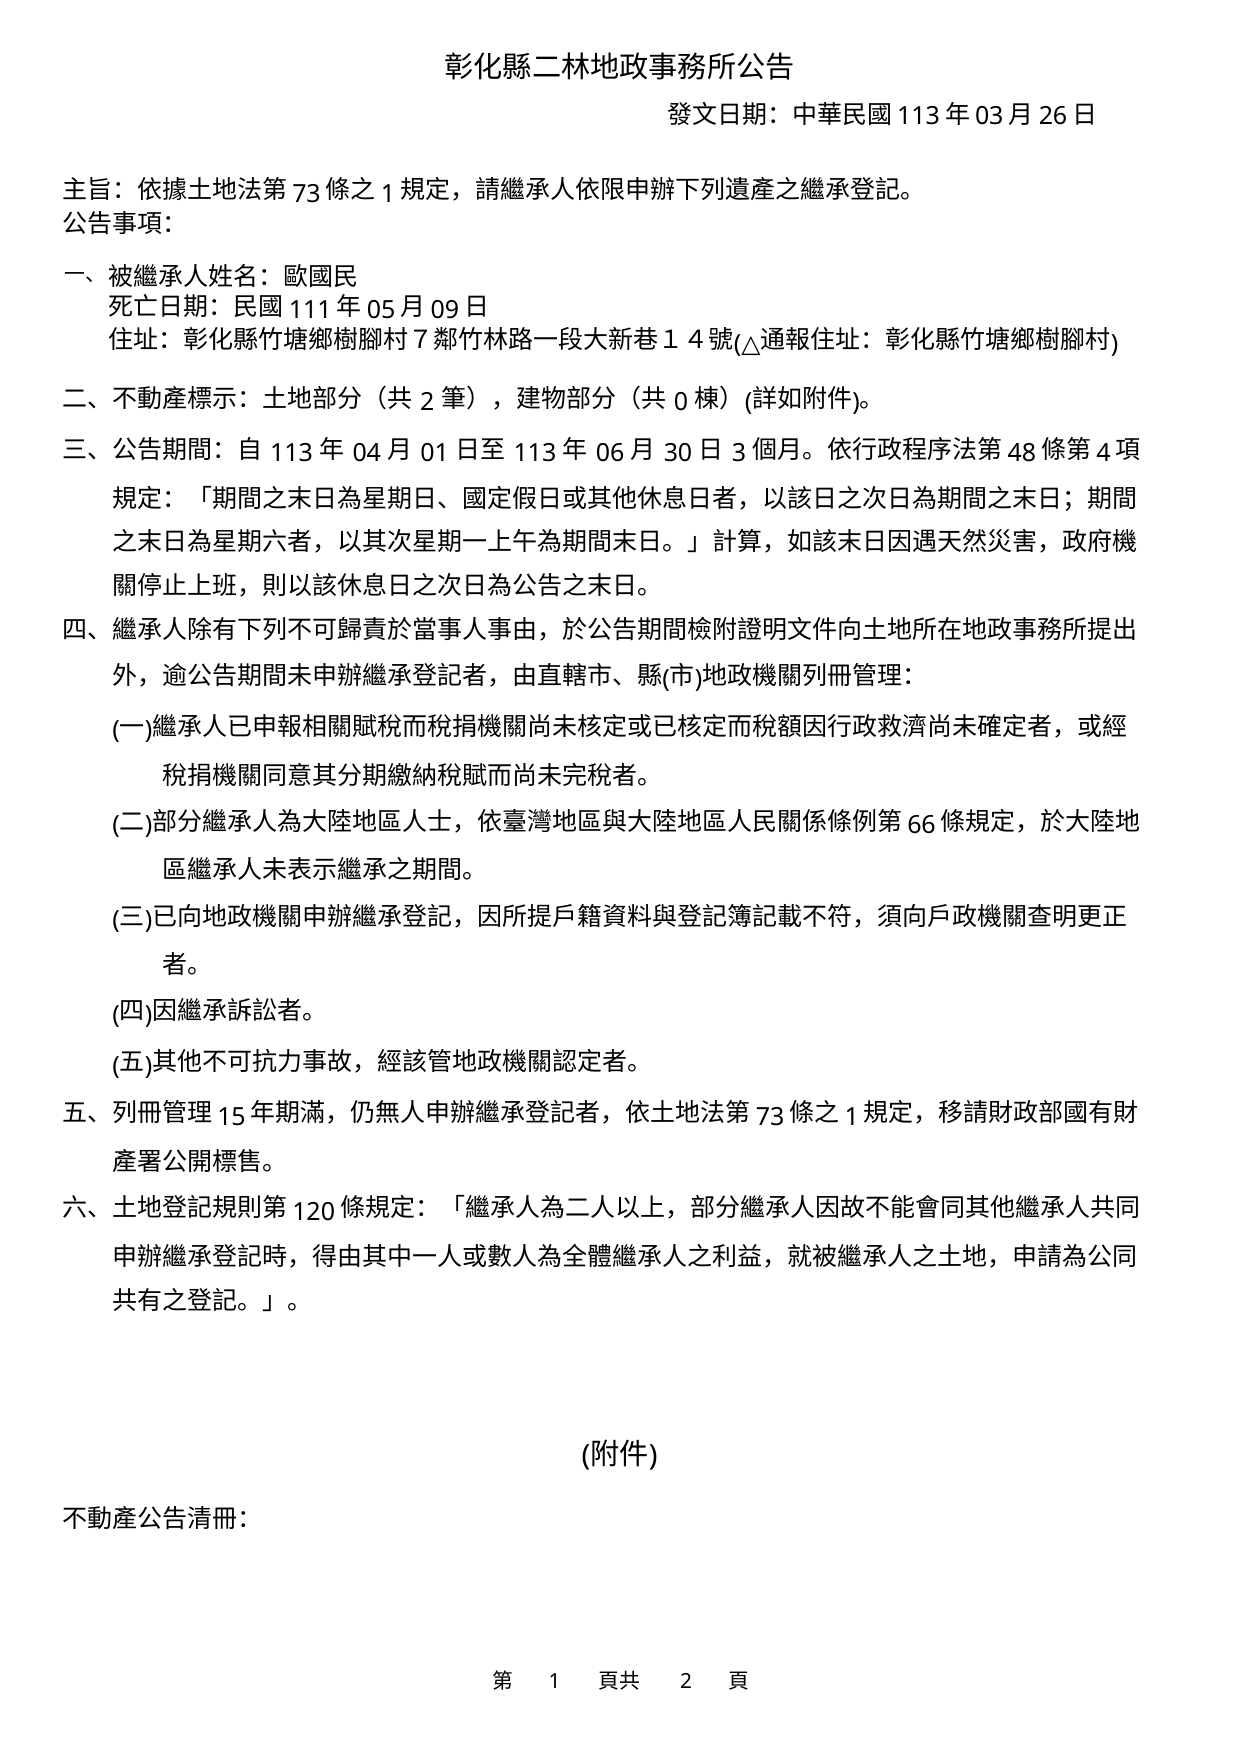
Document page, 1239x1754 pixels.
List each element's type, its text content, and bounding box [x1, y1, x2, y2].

table_header [653, 0, 667, 41]
table_cell 2 [653, 1661, 718, 1701]
table_cell [653, 1383, 667, 1423]
table_cell 彰化縣二林地政事務所公告 [62, 41, 1177, 94]
table_cell 被繼承人姓名：歐國民 死亡日期：民國111年05月09日 住址：彰化縣竹塘鄉樹腳村７鄰竹林路一段大新巷１４號(△通報住址：彰化縣竹塘鄉樹腳村) [109, 263, 1177, 384]
table_cell (附件) [62, 1424, 1177, 1485]
table_cell [62, 1557, 109, 1661]
table_cell [109, 135, 482, 176]
table_cell [483, 1557, 523, 1661]
table_cell [1177, 176, 1239, 246]
table_cell 第 [483, 1661, 523, 1701]
table_cell [653, 1557, 667, 1661]
table_cell [585, 95, 653, 135]
table_cell 頁 [718, 1661, 759, 1701]
table_cell [1177, 263, 1239, 313]
table_cell [667, 1383, 718, 1423]
table_header [1177, 0, 1239, 41]
table_cell [1177, 384, 1239, 1383]
table_cell [585, 1383, 653, 1423]
table_cell [1177, 1485, 1239, 1557]
table_cell 主旨：依據土地法第73條之1規定，請繼承人依限申辦下列遺產之繼承登記。 公告事項： [62, 176, 1177, 262]
table_header [523, 0, 585, 41]
table_cell [759, 1661, 1177, 1701]
table_cell 頁共 [585, 1661, 653, 1701]
table_cell [109, 1557, 482, 1661]
table_cell [523, 135, 585, 176]
table_cell [0, 263, 62, 313]
table_cell [1177, 135, 1239, 176]
table_cell [0, 384, 62, 1383]
table_cell [523, 1383, 585, 1423]
table_cell [483, 1383, 523, 1423]
table_cell [718, 1557, 759, 1661]
table_cell [0, 1383, 62, 1423]
table_header [585, 0, 653, 41]
table_cell [667, 1557, 718, 1661]
table_cell [0, 314, 62, 384]
table_cell [483, 135, 523, 176]
table_cell [759, 1383, 1177, 1423]
table_cell [1177, 314, 1239, 384]
table_cell [62, 314, 109, 384]
table_cell [1177, 1661, 1239, 1701]
table_cell [62, 95, 109, 135]
table_cell [62, 135, 109, 176]
table_cell [1177, 41, 1239, 94]
table_cell [62, 1661, 109, 1701]
table_header [718, 0, 759, 41]
table_cell 一、 [62, 263, 109, 313]
table_cell [0, 135, 62, 176]
table_cell [1177, 1424, 1239, 1485]
table_cell [718, 135, 759, 176]
table_cell 二、不動產標示：土地部分（共 2 筆），建物部分（共 0 棟）(詳如附件)。 三、公告期間：自 113 年 04 月 01 日至 113 年 06 月 30 日 3 個月。依行政程序法第48條第4項 規定：「期間之末日為星期日、國定假日或其他休息日者，以該日之次日為期間之末日；期間 之末日為星期六者，以其次星期一上午為期間末日。」計算，如該末日因遇天然災害，政府機 關停止上班，則以該休息日之次日為公告之末日。 四、繼承人除有下列不可歸責於當事人事由，於公告期間檢附證明文件向土地所在地政事務所提出 外，逾公告期間未申辦繼承登記者，由直轄市、縣(市)地政機關列冊管理： (一)繼承人已申報相關賦稅而稅捐機關尚未核定或已核定而稅額因行政救濟尚未確定者，或經 稅捐機關同意其分期繳納稅賦而尚未完稅者。 (二)部分繼承人為大陸地區人士，依臺灣地區與大陸地區人民關係條例第66條規定，於大陸地 區繼承人未表示繼承之期間。 (三)已向地政機關申辦繼承登記，因所提戶籍資料與登記簿記載不符，須向戶政機關查明更正 者。 (四)因繼承訴訟者。 (五)其他不可抗力事故，經該管地政機關認定者。 五、列冊管理15年期滿，仍無人申辦繼承登記者，依土地法第73條之1規定，移請財政部國有財 產署公開標售。 六、土地登記規則第120條規定：「繼承人為二人以上，部分繼承人因故不能會同其他繼承人共同 申辦繼承登記時，得由其中一人或數人為全體繼承人之利益，就被繼承人之土地，申請為公同 共有之登記。」。 [62, 384, 1177, 1383]
table_cell [109, 1383, 482, 1423]
table_cell [109, 95, 482, 135]
table_header [0, 0, 62, 41]
table_cell [523, 95, 585, 135]
table_cell [718, 1383, 759, 1423]
table_header [483, 0, 523, 41]
table_cell [585, 135, 653, 176]
table_cell [109, 1661, 482, 1701]
table_cell [759, 135, 1177, 176]
table_cell 1 [523, 1661, 585, 1701]
table_cell [585, 1557, 653, 1661]
table_header [62, 0, 109, 41]
table_cell [0, 1485, 62, 1557]
table_cell [653, 95, 667, 135]
table_cell [653, 135, 667, 176]
table_header [109, 0, 482, 41]
table_cell [0, 246, 62, 262]
table_cell [1177, 1383, 1239, 1423]
table_cell [667, 135, 718, 176]
table_header [667, 0, 718, 41]
table_cell 發文日期：中華民國113年03月26日 [667, 95, 1177, 135]
table_cell [1177, 1557, 1239, 1661]
table_cell [0, 1424, 62, 1485]
table_cell [0, 95, 62, 135]
table_cell [523, 1557, 585, 1661]
table_cell [759, 1557, 1177, 1661]
table_cell [0, 1661, 62, 1701]
table_cell [62, 1383, 109, 1423]
table_cell [0, 1557, 62, 1661]
table_cell [0, 41, 62, 94]
table_cell [483, 95, 523, 135]
table_cell [0, 176, 62, 246]
table_cell 不動產公告清冊： [62, 1485, 1177, 1557]
table_cell [1177, 246, 1239, 262]
table_cell [1177, 95, 1239, 135]
table_header [759, 0, 1177, 41]
